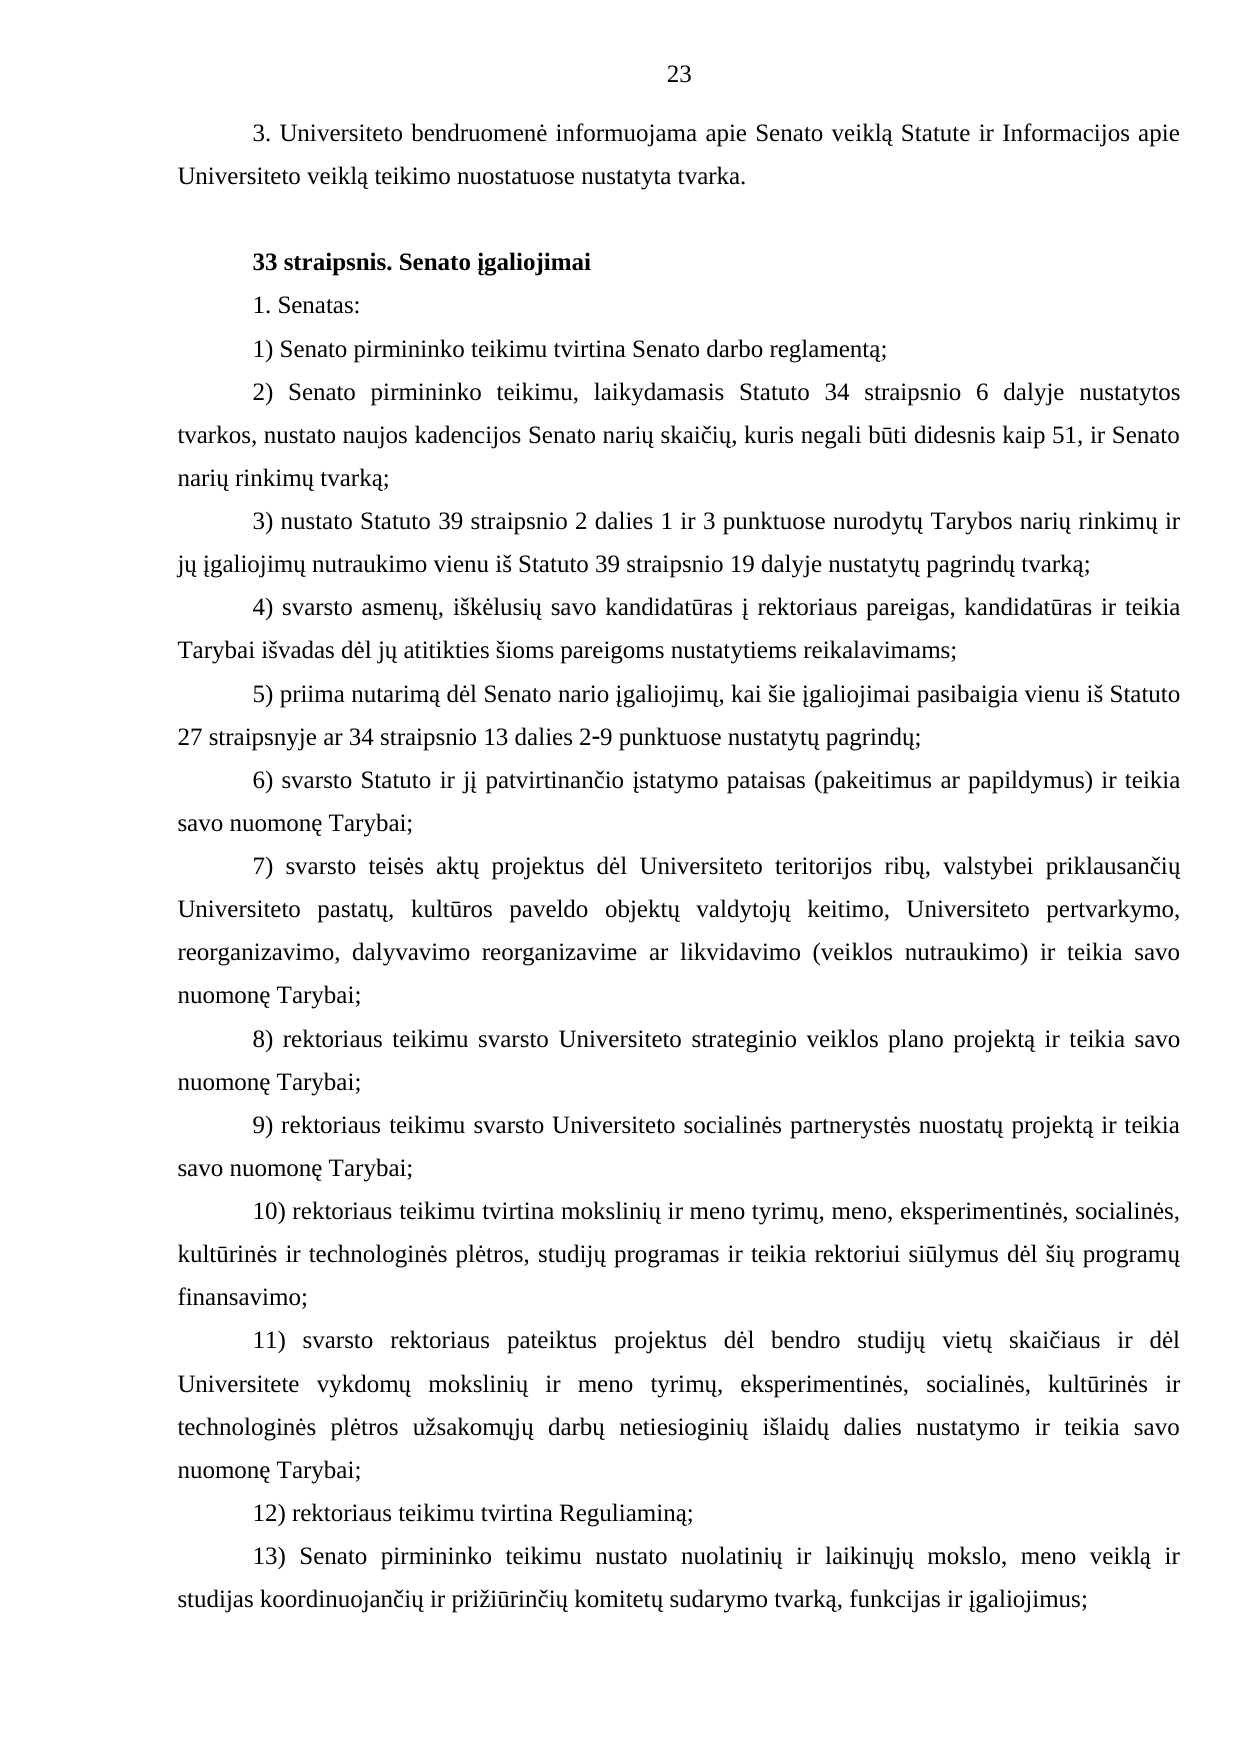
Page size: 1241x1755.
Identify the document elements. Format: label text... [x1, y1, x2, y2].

text 11) svarsto rektoriaus pateiktus projektus dėl bendro studijų vietų skaičiaus ir dėl Universitete vykdomų mokslinių ir meno tyrimų, eksperimentinės, socialinės, kultūrinės ir technologinės plėtros užsakomųjų darbų netiesioginių išlaidų dalies nustatymo ir teikia savo nuomonę Tarybai; [177, 1326, 1181, 1484]
text 5) priima nutarimą dėl Senato nario įgaliojimų, kai šie įgaliojimai pasibaigia vienu iš Statuto 27 straipsnyje ar 34 straipsnio 13 dalies 29 punktuose nustatytų pagrindų; [177, 679, 1181, 751]
text 10) rektoriaus teikimu tvirtina mokslinių ir meno tyrimų, meno, eksperimentinės, socialinės, kultūrinės ir technologinės plėtros, studijų programas ir teikia rektoriui siūlymus dėl šių programų finansavimo; [177, 1196, 1181, 1311]
text 13) Senato pirmininko teikimu nustato nuolatinių ir laikinųjų mokslo, meno veiklą ir studijas koordinuojančių ir prižiūrinčių komitetų sudarymo tvarką, funkcijas ir įgaliojimus; [177, 1541, 1181, 1613]
text 2) Senato pirmininko teikimu, laikydamasis Statuto 34 straipsnio 6 dalyje nustatytos tvarkos, nustato naujos kadencijos Senato narių skaičių, kuris negali būti didesnis kaip 51, ir Senato narių rinkimų tvarką; [177, 377, 1181, 492]
text 12) rektoriaus teikimu tvirtina Reguliaminą; [177, 1498, 1181, 1527]
text 9) rektoriaus teikimu svarsto Universiteto socialinės partnerystės nuostatų projektą ir teikia savo nuomonę Tarybai; [177, 1110, 1181, 1182]
text 4) svarsto asmenų, iškėlusių savo kandidatūras į rektoriaus pareigas, kandidatūras ir teikia Tarybai išvadas dėl jų atitikties šioms pareigoms nustatytiems reikalavimams; [177, 592, 1181, 664]
text 1) Senato pirmininko teikimu tvirtina Senato darbo reglamentą; [177, 334, 1181, 362]
text 33 straipsnis. Senato įgaliojimai [177, 247, 1181, 276]
text 6) svarsto Statuto ir jį patvirtinančio įstatymo pataisas (pakeitimus ar papildymus) ir teikia savo nuomonę Tarybai; [177, 765, 1181, 837]
text 1. Senatas: [177, 291, 1181, 319]
text 3. Universiteto bendruomenė informuojama apie Senato veiklą Statute ir Informacijos apie Universiteto veiklą teikimo nuostatuose nustatyta tvarka. [177, 118, 1181, 190]
text 8) rektoriaus teikimu svarsto Universiteto strateginio veiklos plano projektą ir teikia savo nuomonę Tarybai; [177, 1024, 1181, 1096]
text 7) svarsto teisės aktų projektus dėl Universiteto teritorijos ribų, valstybei priklausančių Universiteto pastatų, kultūros paveldo objektų valdytojų keitimo, Universiteto pertvarkymo, reorganizavimo, dalyvavimo reorganizavime ar likvidavimo (veiklos nutraukimo) ir teikia savo nuomonę Tarybai; [177, 851, 1181, 1009]
text 3) nustato Statuto 39 straipsnio 2 dalies 1 ir 3 punktuose nurodytų Tarybos narių rinkimų ir jų įgaliojimų nutraukimo vienu iš Statuto 39 straipsnio 19 dalyje nustatytų pagrindų tvarką; [177, 506, 1181, 578]
